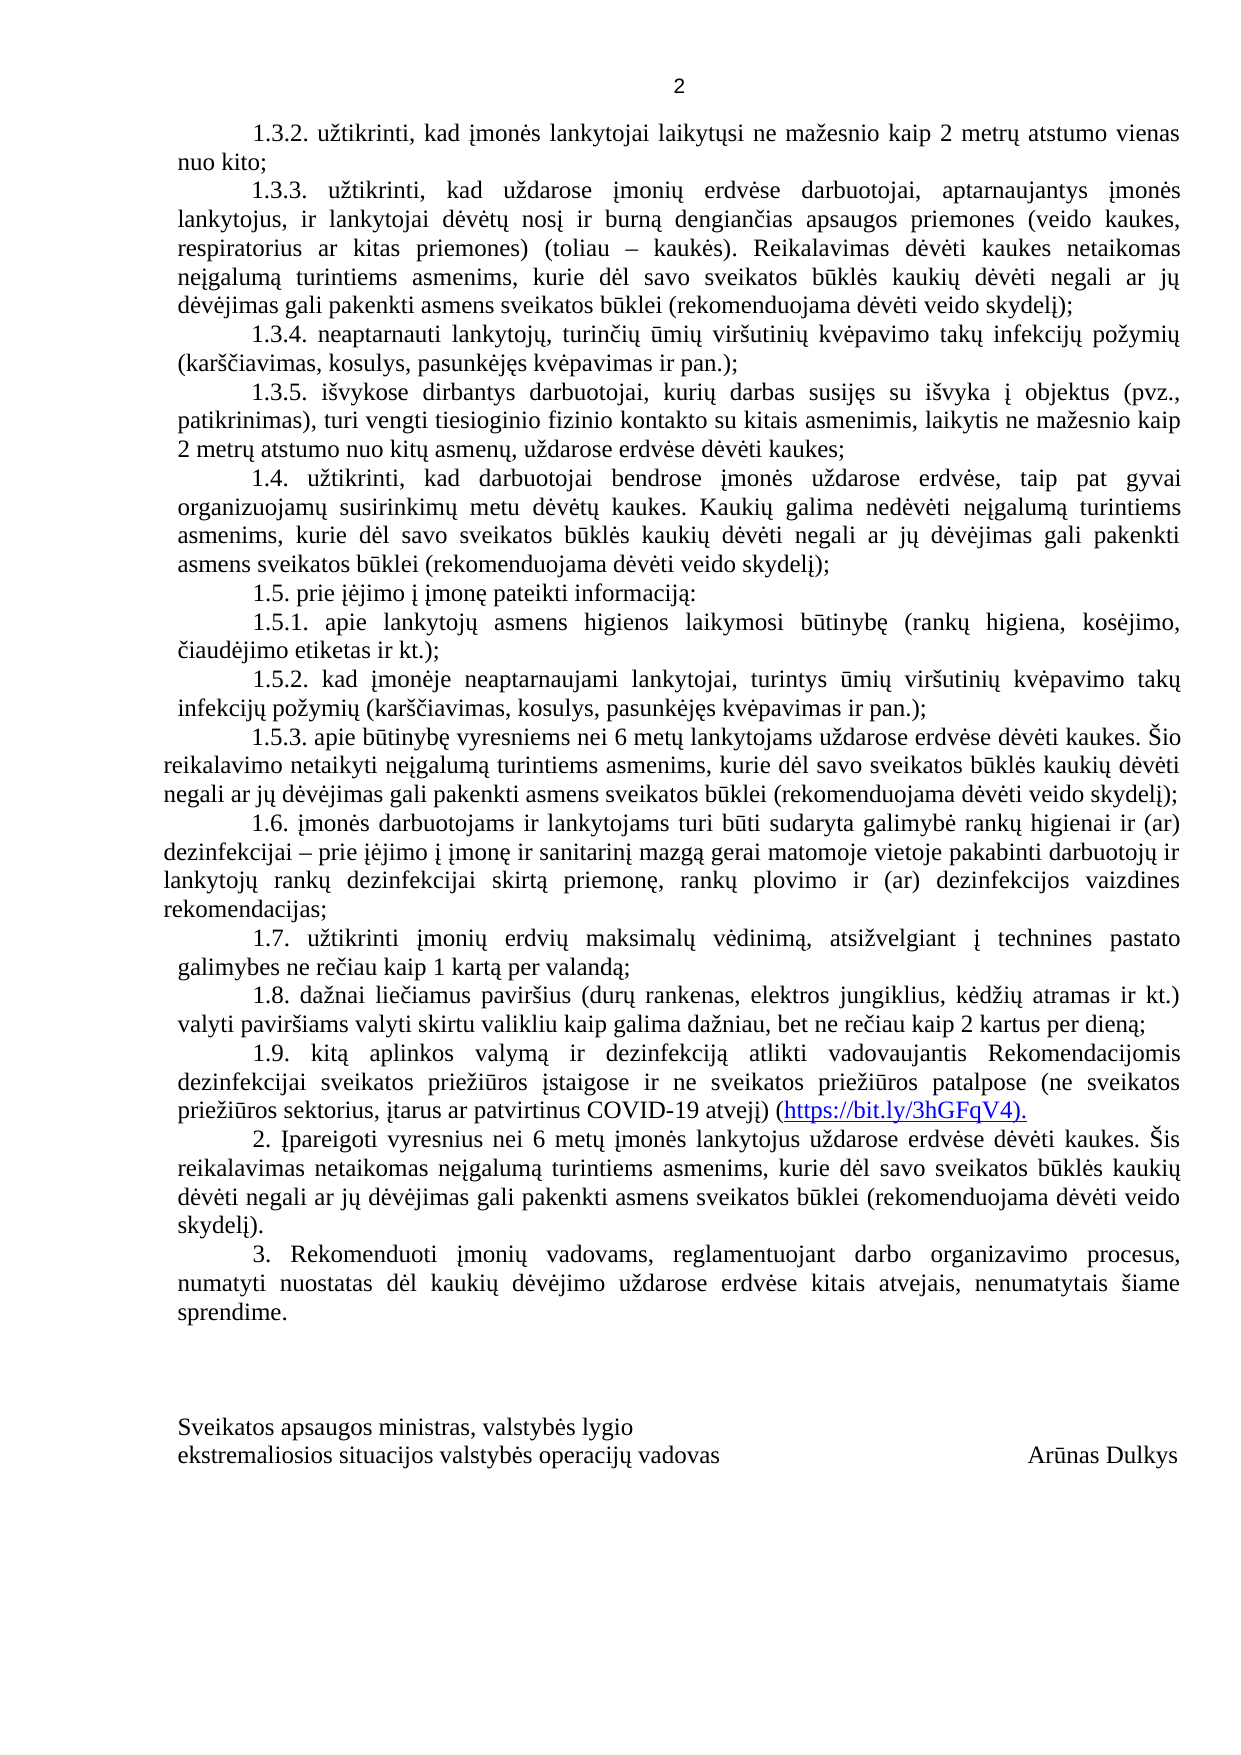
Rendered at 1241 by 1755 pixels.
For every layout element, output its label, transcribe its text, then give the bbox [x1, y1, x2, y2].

text 1.5.3. apie būtinybę vyresniems nei 6 metų lankytojams uždarose erdvėse dėvėti kaukes. Šio reikalavimo netaikyti neįgalumą turintiems asmenims, kurie dėl savo sveikatos būklės kaukių dėvėti negali ar jų dėvėjimas gali pakenkti asmens sveikatos būklei (rekomenduojama dėvėti veido skydelį); [163, 722, 1181, 808]
text Sveikatos apsaugos ministras, valstybės lygio [177, 1412, 1181, 1441]
text 1.5. prie įėjimo į įmonę pateikti informaciją: [177, 578, 1181, 607]
text 1.9. kitą aplinkos valymą ir dezinfekciją atlikti vadovaujantis Rekomendacijomis dezinfekcijai sveikatos priežiūros įstaigose ir ne sveikatos priežiūros patalpose (ne sveikatos priežiūros sektorius, įtarus ar patvirtinus COVID-19 atvejį) (https://bit.ly/3hGFqV4). [177, 1038, 1181, 1124]
text 1.6. įmonės darbuotojams ir lankytojams turi būti sudaryta galimybė rankų higienai ir (ar) dezinfekcijai – prie įėjimo į įmonę ir sanitarinį mazgą gerai matomoje vietoje pakabinti darbuotojų ir lankytojų rankų dezinfekcijai skirtą priemonę, rankų plovimo ir (ar) dezinfekcijos vaizdines rekomendacijas; [163, 808, 1181, 923]
text 1.3.3. užtikrinti, kad uždarose įmonių erdvėse darbuotojai, aptarnaujantys įmonės lankytojus, ir lankytojai dėvėtų nosį ir burną dengiančias apsaugos priemones (veido kaukes, respiratorius ar kitas priemones) (toliau – kaukės). Reikalavimas dėvėti kaukes netaikomas neįgalumą turintiems asmenims, kurie dėl savo sveikatos būklės kaukių dėvėti negali ar jų dėvėjimas gali pakenkti asmens sveikatos būklei (rekomenduojama dėvėti veido skydelį); [177, 176, 1181, 319]
text 1.3.5. išvykose dirbantys darbuotojai, kurių darbas susijęs su išvyka į objektus (pvz., patikrinimas), turi vengti tiesioginio fizinio kontakto su kitais asmenimis, laikytis ne mažesnio kaip 2 metrų atstumo nuo kitų asmenų, uždarose erdvėse dėvėti kaukes; [177, 377, 1181, 463]
text 1.3.2. užtikrinti, kad įmonės lankytojai laikytųsi ne mažesnio kaip 2 metrų atstumo vienas nuo kito; [177, 118, 1181, 176]
text ekstremaliosios situacijos valstybės operacijų vadovas Arūnas Dulkys [177, 1441, 1181, 1469]
text 3. Rekomenduoti įmonių vadovams, reglamentuojant darbo organizavimo procesus, numatyti nuostatas dėl kaukių dėvėjimo uždarose erdvėse kitais atvejais, nenumatytais šiame sprendime. [177, 1239, 1181, 1326]
text 1.3.4. neaptarnauti lankytojų, turinčių ūmių viršutinių kvėpavimo takų infekcijų požymių (karščiavimas, kosulys, pasunkėjęs kvėpavimas ir pan.); [177, 319, 1181, 377]
text 1.8. dažnai liečiamus paviršius (durų rankenas, elektros jungiklius, kėdžių atramas ir kt.) valyti paviršiams valyti skirtu valikliu kaip galima dažniau, bet ne rečiau kaip 2 kartus per dieną; [177, 981, 1181, 1038]
text 1.5.1. apie lankytojų asmens higienos laikymosi būtinybę (rankų higiena, kosėjimo, čiaudėjimo etiketas ir kt.); [177, 607, 1181, 664]
text 2. Įpareigoti vyresnius nei 6 metų įmonės lankytojus uždarose erdvėse dėvėti kaukes. Šis reikalavimas netaikomas neįgalumą turintiems asmenims, kurie dėl savo sveikatos būklės kaukių dėvėti negali ar jų dėvėjimas gali pakenkti asmens sveikatos būklei (rekomenduojama dėvėti veido skydelį). [177, 1124, 1181, 1239]
text 1.7. užtikrinti įmonių erdvių maksimalų vėdinimą, atsižvelgiant į technines pastato galimybes ne rečiau kaip 1 kartą per valandą; [177, 923, 1181, 981]
text 1.5.2. kad įmonėje neaptarnaujami lankytojai, turintys ūmių viršutinių kvėpavimo takų infekcijų požymių (karščiavimas, kosulys, pasunkėjęs kvėpavimas ir pan.); [177, 664, 1181, 722]
text 1.4. užtikrinti, kad darbuotojai bendrose įmonės uždarose erdvėse, taip pat gyvai organizuojamų susirinkimų metu dėvėtų kaukes. Kaukių galima nedėvėti neįgalumą turintiems asmenims, kurie dėl savo sveikatos būklės kaukių dėvėti negali ar jų dėvėjimas gali pakenkti asmens sveikatos būklei (rekomenduojama dėvėti veido skydelį); [177, 463, 1181, 578]
